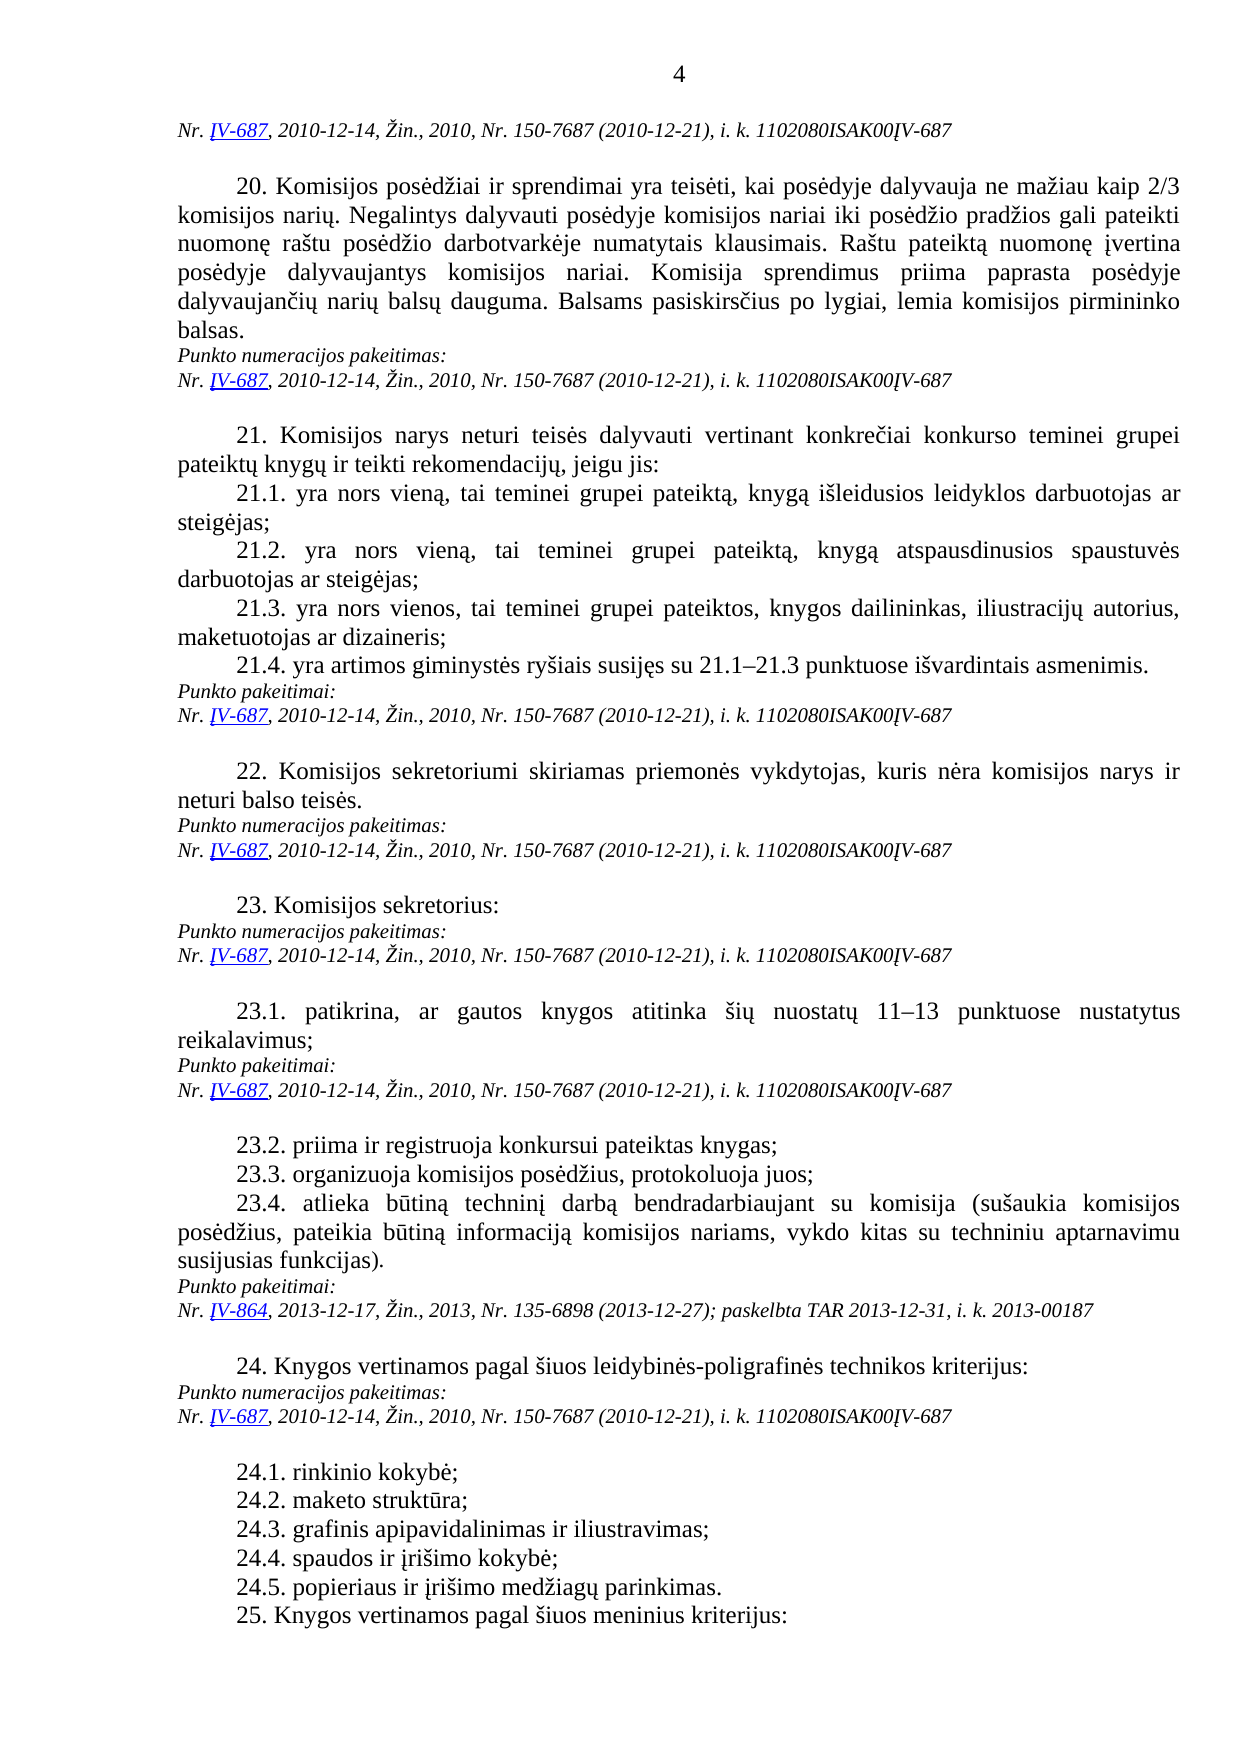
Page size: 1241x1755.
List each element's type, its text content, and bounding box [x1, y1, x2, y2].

text 20. Komisijos posėdžiai ir sprendimai yra teisėti, kai posėdyje dalyvauja ne mažiau kaip 2/3 komisijos narių. Negalintys dalyvauti posėdyje komisijos nariai iki posėdžio pradžios gali pateikti nuomonę raštu posėdžio darbotvarkėje numatytais klausimais. Raštu pateiktą nuomonę įvertina posėdyje dalyvaujantys komisijos nariai. Komisija sprendimus priima paprasta posėdyje dalyvaujančių narių balsų dauguma. Balsams pasiskirsčius po lygiai, lemia komisijos pirmininko balsas. [177, 171, 1181, 343]
text 24.2. maketo struktūra; [177, 1485, 1181, 1514]
text 21.4. yra artimos giminystės ryšiais susijęs su 21.1–21.3 punktuose išvardintais asmenimis. [177, 650, 1181, 679]
text 22. Komisijos sekretoriumi skiriamas priemonės vykdytojas, kuris nėra komisijos narys ir neturi balso teisės. [177, 756, 1181, 813]
text Punkto pakeitimai: [177, 679, 1181, 703]
text Punkto pakeitimai: [177, 1274, 1181, 1298]
text 23.1. patikrina, ar gautos knygos atitinka šių nuostatų 11–13 punktuose nustatytus reikalavimus; [177, 996, 1181, 1053]
text Nr. ĮV-687, 2010-12-14, Žin., 2010, Nr. 150-7687 (2010-12-21), i. k. 1102080ISAK00ĮV-687 [177, 837, 1181, 862]
text 23.3. organizuoja komisijos posėdžius, protokoluoja juos; [177, 1159, 1181, 1188]
text 24.1. rinkinio kokybė; [177, 1457, 1181, 1485]
text 24.5. popieriaus ir įrišimo medžiagų parinkimas. [177, 1572, 1181, 1600]
text Punkto numeracijos pakeitimas: [177, 343, 1181, 367]
text Nr. ĮV-687, 2010-12-14, Žin., 2010, Nr. 150-7687 (2010-12-21), i. k. 1102080ISAK00ĮV-687 [177, 1404, 1181, 1428]
text Punkto numeracijos pakeitimas: [177, 919, 1181, 943]
text Nr. ĮV-687, 2010-12-14, Žin., 2010, Nr. 150-7687 (2010-12-21), i. k. 1102080ISAK00ĮV-687 [177, 118, 1181, 142]
text 21.1. yra nors vieną, tai teminei grupei pateiktą, knygą išleidusios leidyklos darbuotojas ar steigėjas; [177, 478, 1181, 535]
text 24.4. spaudos ir įrišimo kokybė; [177, 1543, 1181, 1572]
text 21.3. yra nors vienos, tai teminei grupei pateiktos, knygos dailininkas, iliustracijų autorius, maketuotojas ar dizaineris; [177, 593, 1181, 650]
text Punkto pakeitimai: [177, 1053, 1181, 1077]
text Punkto numeracijos pakeitimas: [177, 813, 1181, 837]
text Nr. ĮV-687, 2010-12-14, Žin., 2010, Nr. 150-7687 (2010-12-21), i. k. 1102080ISAK00ĮV-687 [177, 703, 1181, 727]
text Nr. ĮV-687, 2010-12-14, Žin., 2010, Nr. 150-7687 (2010-12-21), i. k. 1102080ISAK00ĮV-687 [177, 367, 1181, 392]
text Nr. ĮV-687, 2010-12-14, Žin., 2010, Nr. 150-7687 (2010-12-21), i. k. 1102080ISAK00ĮV-687 [177, 943, 1181, 967]
text Nr. ĮV-864, 2013-12-17, Žin., 2013, Nr. 135-6898 (2013-12-27); paskelbta TAR 2013-12-31, i. k. 2013-00187 [177, 1298, 1181, 1322]
text 21.2. yra nors vieną, tai teminei grupei pateiktą, knygą atspausdinusios spaustuvės darbuotojas ar steigėjas; [177, 535, 1181, 593]
text 23.2. priima ir registruoja konkursui pateiktas knygas; [177, 1130, 1181, 1159]
text 23. Komisijos sekretorius: [177, 890, 1181, 919]
text Punkto numeracijos pakeitimas: [177, 1380, 1181, 1404]
text 25. Knygos vertinamos pagal šiuos meninius kriterijus: [177, 1600, 1181, 1629]
text 21. Komisijos narys neturi teisės dalyvauti vertinant konkrečiai konkurso teminei grupei pateiktų knygų ir teikti rekomendacijų, jeigu jis: [177, 420, 1181, 478]
text 24.3. grafinis apipavidalinimas ir iliustravimas; [177, 1514, 1181, 1543]
text 24. Knygos vertinamos pagal šiuos leidybinės-poligrafinės technikos kriterijus: [177, 1351, 1181, 1380]
text Nr. ĮV-687, 2010-12-14, Žin., 2010, Nr. 150-7687 (2010-12-21), i. k. 1102080ISAK00ĮV-687 [177, 1077, 1181, 1102]
text 23.4. atlieka būtiną techninį darbą bendradarbiaujant su komisija (sušaukia komisijos posėdžius, pateikia būtiną informaciją komisijos nariams, vykdo kitas su techniniu aptarnavimu susijusias funkcijas). [177, 1188, 1181, 1274]
